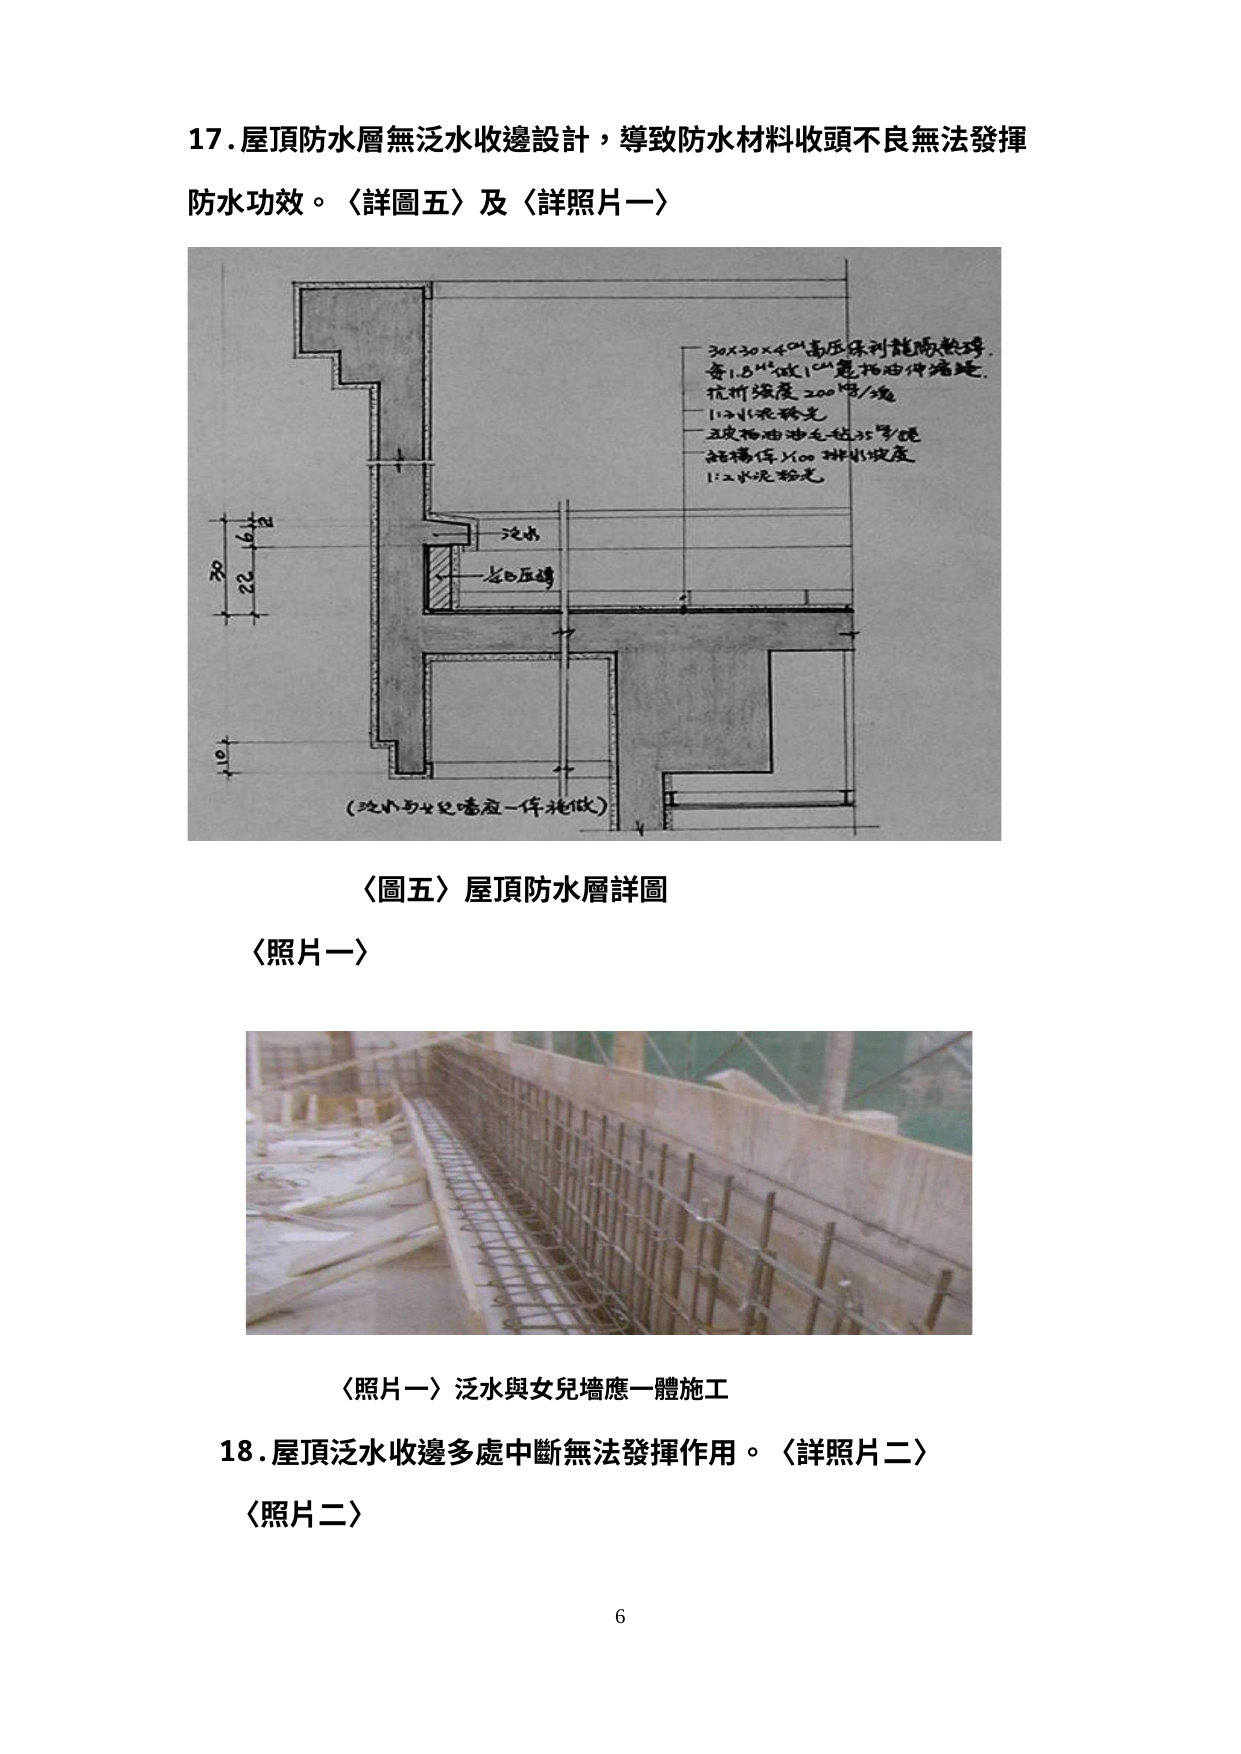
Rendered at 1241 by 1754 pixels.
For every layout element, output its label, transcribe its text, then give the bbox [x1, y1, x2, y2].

text 〈圖五〉屋頂防水層詳圖 [187, 846, 1053, 909]
text 〈照片一〉 〈照片一〉泛水與女兒墻應一體施工 18.屋頂泛水收邊多處中斷無法發揮作用。〈詳照片二〉 〈照片二〉 〈照片二-1〉泛水收邊繞墻施做不中斷 〈照片二-2〉泛水收邊繞墻施做不中斷 19.屋頂層樓梯間未與防水層之泛水收邊一同考量如何收頭，導 致滲水及雨水倒灌入梯間內。 ●樓梯在屋頂層之版一般多設計與屋頂版同高度，導致泛水 收邊在樓梯間出入口處中斷無法收頭發生漏水，且室外因 隔熱磚等地板材料施做後高度高於梯間，亦導致雨水倒灌 入梯間內。 ●正確的做法應將屋頂梯間之樓版較屋頂版抬高至少20CM， 使泛水能連貫發揮防水作用。〈詳圖六〉 〈圖六〉 〈圖六〉屋頂梯間泛水收頭及雨庇詳圖 20.屋頂樓梯間出入口未設計雨庇。〈詳圖六〉 21.屋頂梯間出入口的門，未設計門弓器或自動鉸鏈，造成門 無法自動關閉，遇風雨容易損壞及滲水。 22.屋頂管道間通風口或突出物未設計泛水收邊，導致滲漏水之 漏洞。〈詳圖七〉 ●屋頂上之泛水收邊往往最容易忽略了管道間通風口或突出 物部分，以致仍有滲漏水之漏洞，故管道間通風口或突出 物四周均應設計一圈泛水收邊，以徹底防堵滲漏水之虞。 〈詳圖七〉 〈圖七〉管道間通風口泛水詳圖 23.二棟建築物間之伸縮縫四周及屋頂未考量防水收頭。〈詳圖 八〉 〈圖八〉 〈圖八-1〉屋頂伸縮縫泛水收頭詳圖 〈圖八-2〉屋頂伸縮縫泛水收頭詳圖 24.管線突出屋頂版面之防水措施未考量。〈詳圖九〉及〈詳照 片三〉 〈圖九〉 〈圖九〉管線泛水帽詳圖 〈照片三〉 〈照片三〉管線泛水帽 25.屋頂各類管線架設之設計，直接以金屬材質之支架固定於 防水層上支撐管線，容易導致防水層遭到破壞無法發揮防 水功能。 26.屋頂防水層排水坡度設計不良，容易導致排水不良之現象。 27.屋頂防水層之試水試驗，設計圖多未規定。 ●一般應註明蓄水7公分高，試驗3天，以確定防水材料之 功能。〈詳照片四〉 〈照片四〉 〈照片四〉屋頂防水層試水試驗 28.風雨走廊、陽台或露台地坪未考量較室內降低5公分（或 以上）及排水坡度，導致排水不良。 ●風雨走廊、陽台或露台地坪，遇風雨容易積水或雨水倒灌， 甚至影響樓、電梯間發生滲漏積水，除應考量地坪較室內 降低以及地坪材料施做後之厚度外，更應留意結構體需設 計預拱預作排水坡度之設計，且粉刷層之標示應注重排水 坡度之控制。 29.廁所地坪未考量降低或做門檻，導致滲漏水及污染。 30.樓梯側面邊緣未以適當材料收邊，僅直接油漆，清洗時容 易造成污染。〈詳圖十〉 〈圖十〉 〈圖十〉樓梯邊緣收頭詳圖 31.樓梯平台深度不足小於樓梯寬度，樓梯垂直淨高不足小於 190CM，違反建築技術規則相關規定。 32.樓梯在同一樓層之梯級高度不同，容易導致跌倒不符合人 體工學。 33.樓梯間之大片窗戶或幃幕墻靠近平台未設計柵欄，容易發 生危險及破損。 34.風雨走廊、川堂天花板材質不適當，遇風雨造成損壞。 ●天花板種類材質繁多，有適合室內裝設或室外裝設之區 分，風雨走廊、川堂多為戶外空間，應裝設適合室外使用 之天花板，一般多為金屬材質，以避免因颱風整個掀掉。 35.窗台外之花台未考量較窗台降低5公分以上，造成水倒 流。〈詳圖十一〉 〈圖十一〉 〈圖十一〉窗台外花台詳圖 36.花台內之排水孔，未考量防止堵塞及如何排放，造成積水。 〈詳圖十一〉 37.川堂、大廳或大面積公共穿越空間等，設計之花崗石或大 理石地板多採用刨光型，未事先考量遇到水漬或風沙、灰 塵時，光面石材地板容易打滑造成危險傷害。〈詳照片五〉 〈照片五〉 〈照片五-1〉光面石材地板容易打滑造成危險傷害 〈照片五-2〉掺雜光面及燒面石材地板以符合使用功能 38.設計者不熟悉或理解某些建材〈如環氧樹酯耐磨地坪、金剛 砂耐磨地坪〉之特性及工法，以1:3水泥砂漿打底施工， 導致地坪完工後即發生破損起翹不堪使用之品質缺失。 39.廣場地坪採用高壓混凝土地面磚時，多因對材料特性不了 解，使用錯誤之工法設計，導致遇雨排水不良之積水現象。 〈詳圖十二〉 〈圖十二〉 〈圖十二〉高壓混凝土地面磚詳圖 40.高壓混凝土地面磚週邊未考量收邊緣石，遇雨導致襯墊砂 掏空流失損壞鋪面。 41.走廊、陽台欄杆未考量較上一樓層內縮，且上一層之垂墻未 考量滴水線，導致風雨時上一層墻面之水灌入走廊、陽台內 不容易宣洩。〈詳圖十三〉 〈圖十三〉 〈圖十三〉滴水線收頭詳圖 42.外墻磁磚未設計採用成型轉角磚，導致外觀品質粗糙，且 遇外力碰撞，轉角處之磁磚容易破損脫落。 43.外墻磁磚設計採用磨邊轉角磚未規定在工廠加工導致外觀 品質粗糙。 44.磚墻超過3M，墻身長度超過6M，未設計補強樑或補強柱， 違反建築技術規則構造篇相關規定。 45.室內隔間RC、磚墻之粉刷層或輕鋼架隔間墻兩側封板，設 計時未考量施做至版底或梁底，導致隔音、防潮甚至隔熱不 良。〈詳照片六〉及〈詳照片七〉 〈照片六〉 〈照片六〉矽酸鈣輕隔間未封至頂板 〈照片七〉 〈照片七〉隔間墻粉刷層未施做至版底 46.不同裝修材料未考量介面設計，或其介面之收頭處理及留 設位置不良，影響整體外觀美感。 47.教室內墻只做一般10~12公分踢腳，未考量台度容易導致墻 壁污染。 48.廁所搗擺隔間門板尺度不符使用需求，導致私密性不良。 49.空調出風口與消防感知器間距小於1M，違反建築技術規 則設備篇相關規定。 50.設計未考量管線穿梁位置之適當性，且未考量適當之結構 補強影響結構體之安全。 51.輕鋼架天花板吊筋靠四周墻邊未做考量，僅以收邊料支 撐，遇地震時因擠壓導致坍塌變形。 52.砌磚隔間牆木門框上方應設計施做加強楣梁，但木門框頂 之加強楣梁於混凝土牆側時，得以鋼筋補強支撐。〈詳照片 八〉 〈照片八〉 〈照片八-1〉木門框上方楣梁 〈照片八-2〉木門框上方楣梁 〈照片八-3〉混凝土牆側以鋼筋補強支撐 53.不鏽鋼製或其他金屬材質製〈非圓管型〉之欄杆、樓梯扶 手、殘障設施扶手，其轉折處或轉角處會形成銳利之銳角 容易造成危險傷害。 54.室內裝修櫥櫃或櫃檯轉折處形成銳角未設計修成圓弧型， 容易導致人員碰撞受傷。 55.頂版六角出線盒設計時未考量採用加深型，致管線無法配 置於版筋內層而裸露於保護層中，導致保護層厚度不足。 〈詳照片九〉 〈照片九〉 〈照片九-1〉六角出線盒非加深型影響保護層控制 〈照片九-2〉六角出線盒加深型正確控制保護層 [187, 909, 1053, 1534]
text 17.屋頂防水層無泛水收邊設計，導致防水材料收頭不良無法發揮防水功效。〈詳圖五〉及〈詳照片一〉 [187, 96, 1053, 846]
